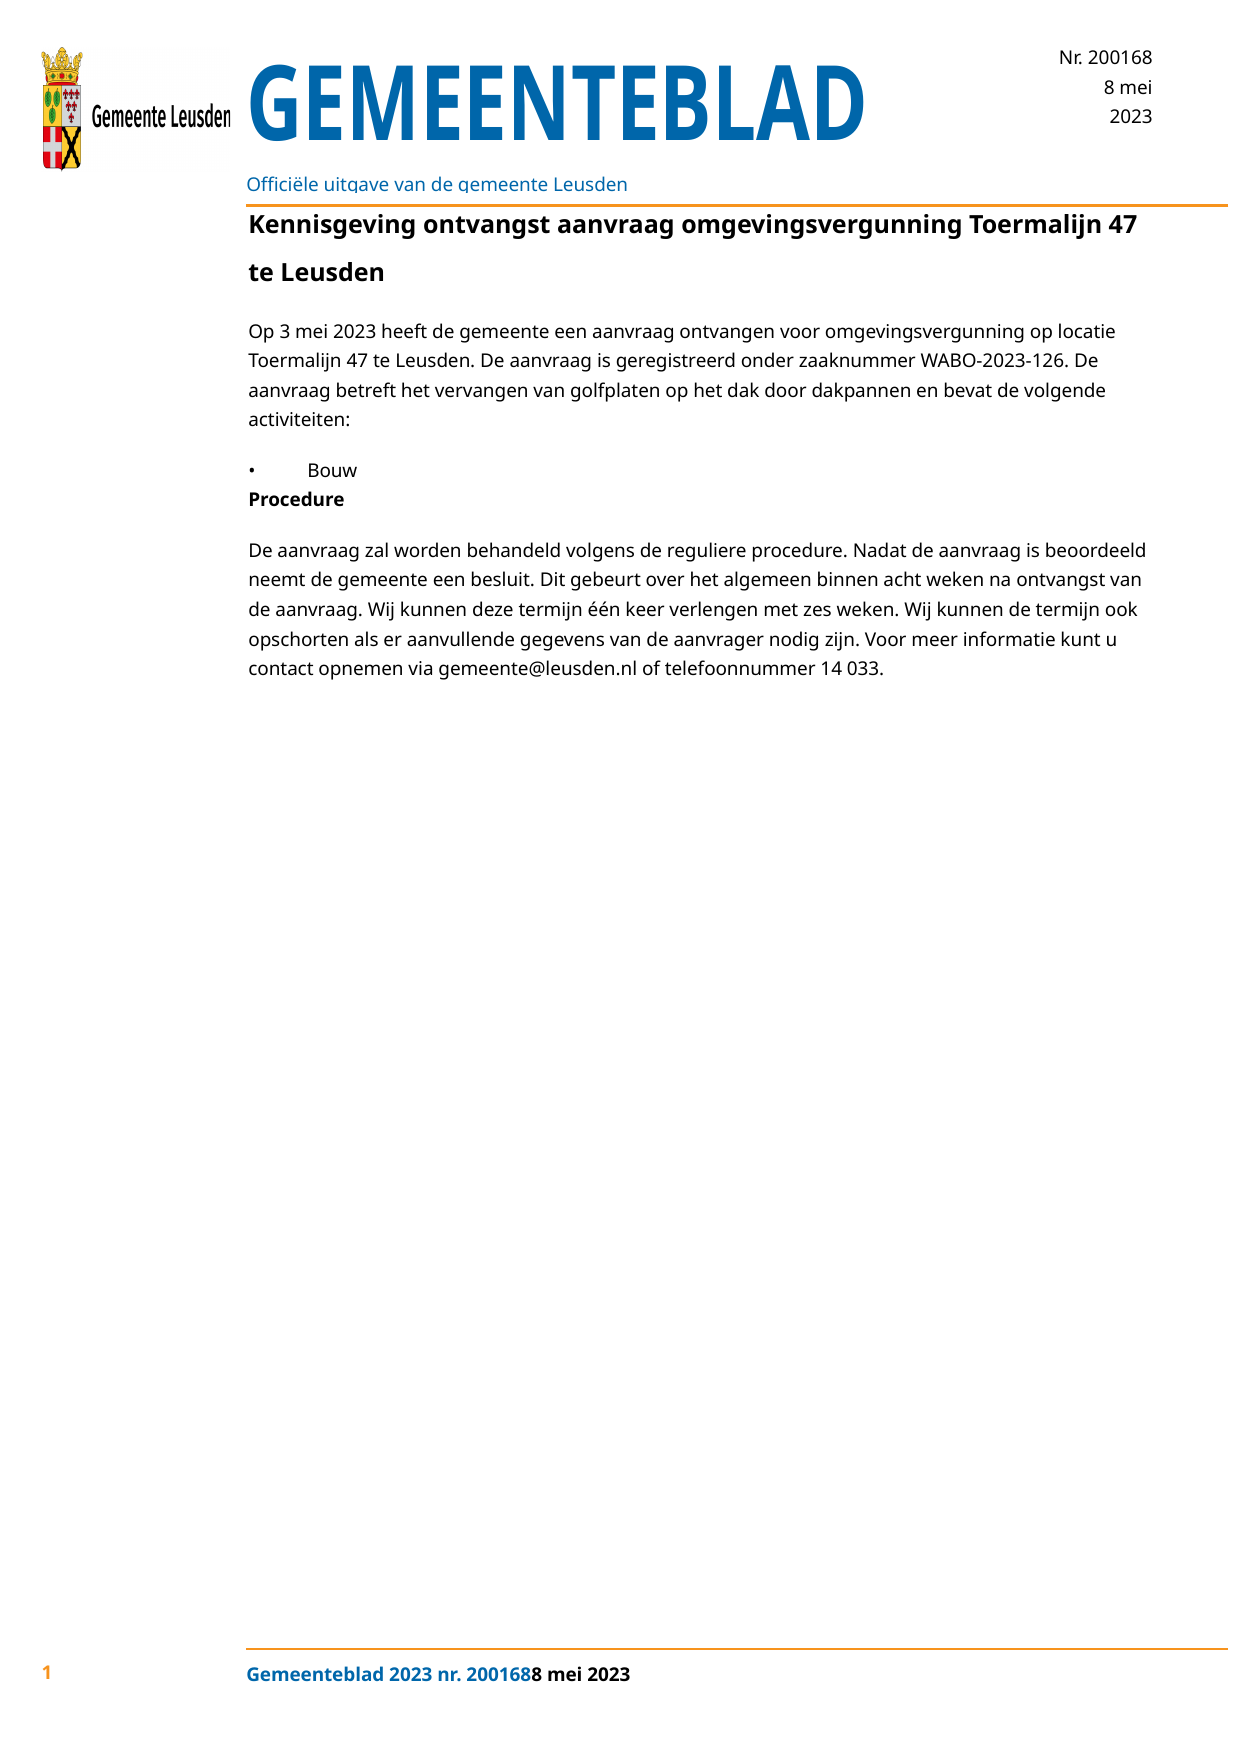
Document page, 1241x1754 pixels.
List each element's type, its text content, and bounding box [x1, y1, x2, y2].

list Bouw [248, 457, 1152, 483]
text Kennisgeving ontvangst aanvraag omgevingsvergunning Toermalijn 47 te Leusden [248, 207, 1152, 288]
text De aanvraag zal worden behandeld volgens de reguliere procedure. Nadat de aanvraag is beoordeeld neemt de gemeente een besluit. Dit gebeurt over het algemeen binnen acht weken na ontvangst van de aanvraag. Wij kunnen deze termijn één keer verlengen met zes weken. Wij kunnen de termijn ook opschorten als er aanvullende gegevens van de aanvrager nodig zijn. Voor meer informatie kunt u contact opnemen via gemeente@leusden.nl of telefoonnummer 14 033. [248, 537, 1152, 681]
picture [41, 47, 231, 172]
text Procedure [248, 487, 1152, 512]
text Op 3 mei 2023 heeft de gemeente een aanvraag ontvangen voor omgevingsvergunning op locatie Toermalijn 47 te Leusden. De aanvraag is geregistreerd onder zaaknummer WABO-2023-126. De aanvraag betreft het vervangen van golfplaten op het dak door dakpannen en bevat de volgende activiteiten: [248, 318, 1152, 432]
